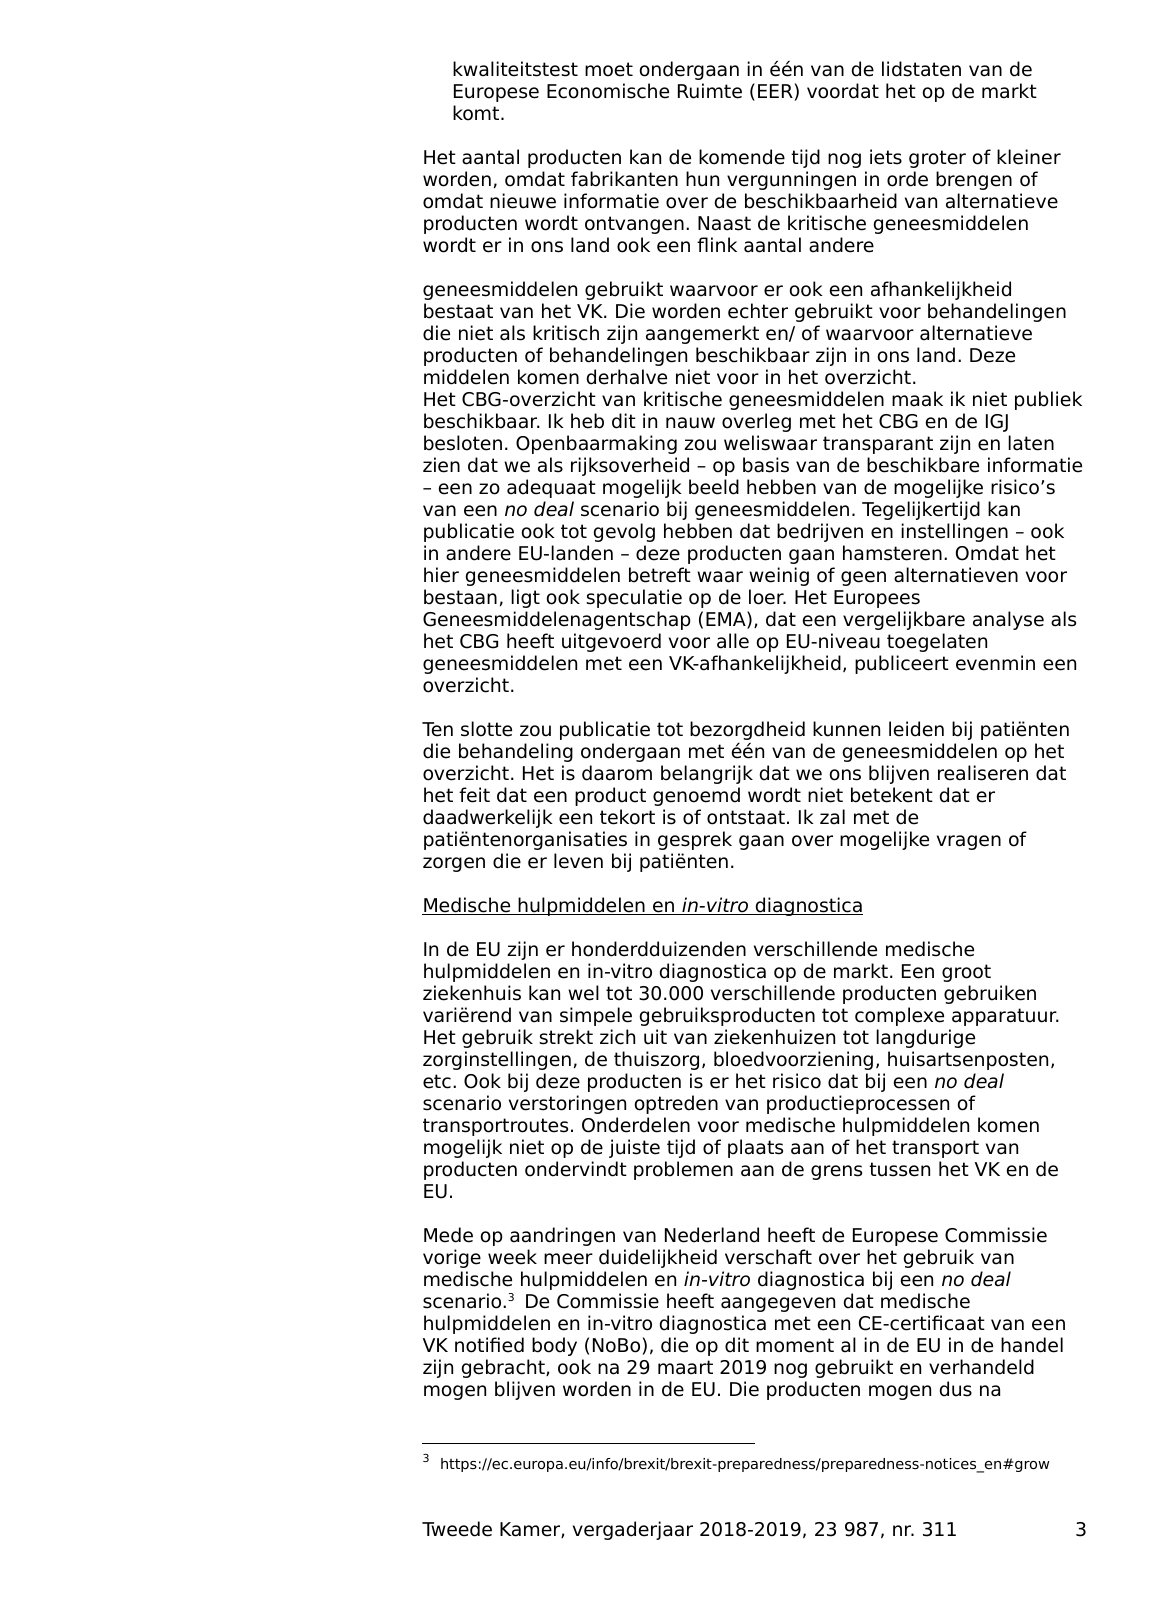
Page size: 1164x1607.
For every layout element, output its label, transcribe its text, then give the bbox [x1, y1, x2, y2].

text Het aantal producten kan de komende tijd nog iets groter of kleiner worden, omdat fabrikanten hun vergunningen in orde brengen of omdat nieuwe informatie over de beschikbaarheid van alternatieve producten wordt ontvangen. Naast de kritische geneesmiddelen wordt er in ons land ook een flink aantal andere [422, 147, 1087, 257]
text geneesmiddelen gebruikt waarvoor er ook een afhankelijkheid bestaat van het VK. Die worden echter gebruikt voor behandelingen die niet als kritisch zijn aangemerkt en/ of waarvoor alternatieve producten of behandelingen beschikbaar zijn in ons land. Deze middelen komen derhalve niet voor in het overzicht. [422, 279, 1087, 389]
text In de EU zijn er honderdduizenden verschillende medische hulpmiddelen en in-vitro diagnostica op de markt. Een groot ziekenhuis kan wel tot 30.000 verschillende producten gebruiken variërend van simpele gebruiksproducten tot complexe apparatuur. Het gebruik strekt zich uit van ziekenhuizen tot langdurige zorginstellingen, de thuiszorg, bloedvoorziening, huisartsenposten, etc. Ook bij deze producten is er het risico dat bij een no deal scenario verstoringen optreden van productieprocessen of transportroutes. Onderdelen voor medische hulpmiddelen komen mogelijk niet op de juiste tijd of plaats aan of het transport van producten ondervindt problemen aan de grens tussen het VK en de EU. [422, 939, 1087, 1203]
text Ten slotte zou publicatie tot bezorgdheid kunnen leiden bij patiënten die behandeling ondergaan met één van de geneesmiddelen op het overzicht. Het is daarom belangrijk dat we ons blijven realiseren dat het feit dat een product genoemd wordt niet betekent dat er daadwerkelijk een tekort is of ontstaat. Ik zal met de patiëntenorganisaties in gesprek gaan over mogelijke vragen of zorgen die er leven bij patiënten. [422, 719, 1087, 873]
text Het CBG-overzicht van kritische geneesmiddelen maak ik niet publiek beschikbaar. Ik heb dit in nauw overleg met het CBG en de IGJ besloten. Openbaarmaking zou weliswaar transparant zijn en laten zien dat we als rijksoverheid – op basis van de beschikbare informatie – een zo adequaat mogelijk beeld hebben van de mogelijke risico’s van een no deal scenario bij geneesmiddelen. Tegelijkertijd kan publicatie ook tot gevolg hebben dat bedrijven en instellingen – ook in andere EU-landen – deze producten gaan hamsteren. Omdat het hier geneesmiddelen betreft waar weinig of geen alternatieven voor bestaan, ligt ook speculatie op de loer. Het Europees Geneesmiddelenagentschap (EMA), dat een vergelijkbare analyse als het CBG heeft uitgevoerd voor alle op EU-niveau toegelaten geneesmiddelen met een VK-afhankelijkheid, publiceert evenmin een overzicht. [422, 389, 1087, 697]
subtitle Medische hulpmiddelen en in-vitro diagnostica [422, 895, 1087, 917]
text kwaliteitstest moet ondergaan in één van de lidstaten van de Europese Economische Ruimte (EER) voordat het op de markt komt. [422, 59, 1087, 125]
text https://ec.europa.eu/info/brexit/brexit-preparedness/preparedness-notices_en#grow [422, 1452, 1087, 1474]
text Mede op aandringen van Nederland heeft de Europese Commissie vorige week meer duidelijkheid verschaft over het gebruik van medische hulpmiddelen en in-vitro diagnostica bij een no deal scenario. De Commissie heeft aangegeven dat medische hulpmiddelen en in-vitro diagnostica met een CE-certificaat van een VK notified body (NoBo), die op dit moment al in de EU in de handel zijn gebracht, ook na 29 maart 2019 nog gebruikt en verhandeld mogen blijven worden in de EU. Die producten mogen dus na [422, 1225, 1087, 1401]
